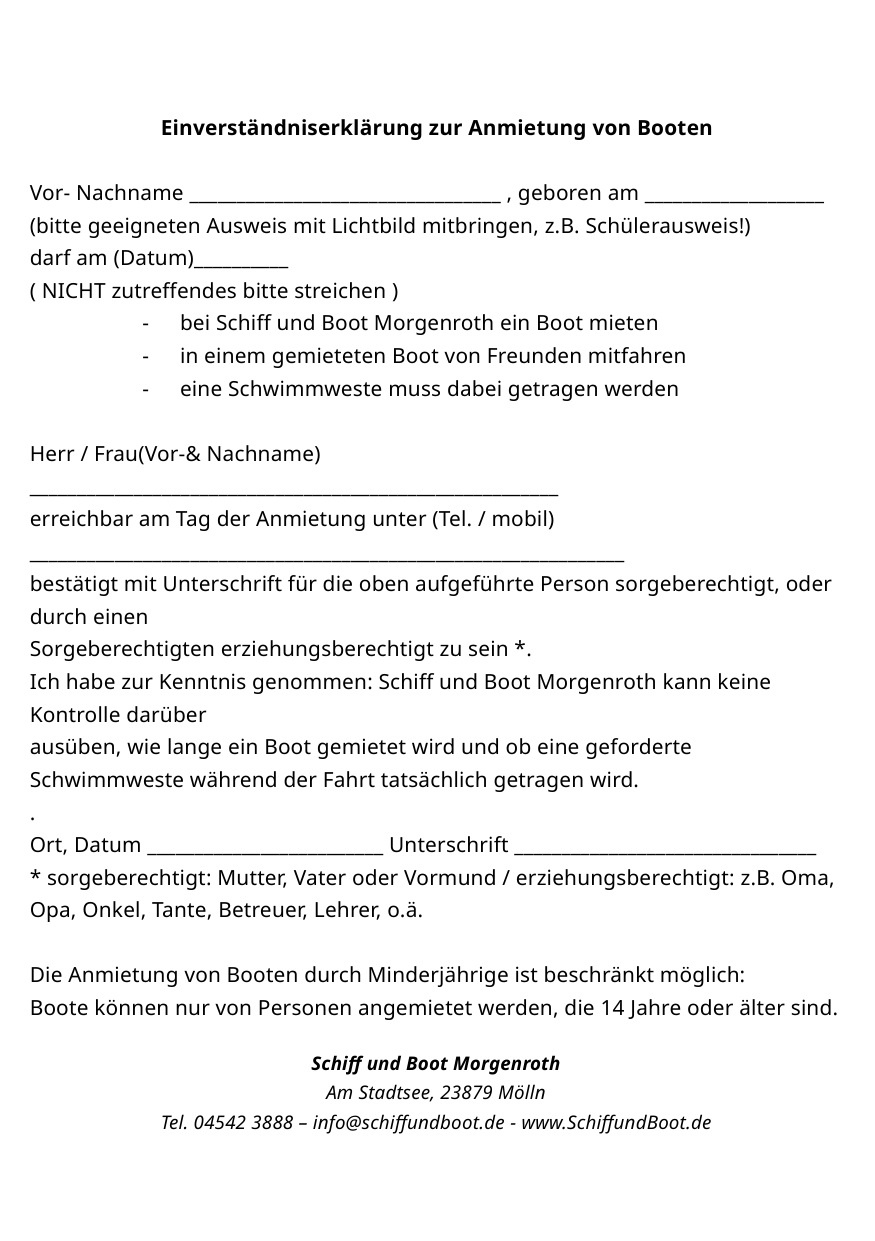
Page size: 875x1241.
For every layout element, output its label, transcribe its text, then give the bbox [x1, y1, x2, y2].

text * sorgeberechtigt: Mutter, Vater oder Vormund / erziehungsberechtigt: z.B. Oma, Opa, Onkel, Tante, Betreuer, Lehrer, o.ä. [29, 863, 844, 924]
text Herr / Frau(Vor-& Nachname) [29, 439, 844, 467]
text _______________________________________________________________ [29, 537, 844, 565]
text ausüben, wie lange ein Boot gemietet wird und ob eine geforderte Schwimmweste während der Fahrt tatsächlich getragen wird. [29, 732, 844, 793]
text bestätigt mit Unterschrift für die oben aufgeführte Person sorgeberechtigt, oder durch einen [29, 569, 844, 630]
text darf am (Datum)__________ [29, 243, 844, 272]
text Ort, Datum _________________________ Unterschrift ________________________________ [29, 830, 844, 859]
text ( NICHT zutreffendes bitte streichen ) [29, 276, 844, 304]
text Einverständniserklärung zur Anmietung von Booten [29, 113, 844, 141]
text Vor- Nachname _________________________________ , geboren am ___________________ [29, 178, 844, 207]
text Die Anmietung von Booten durch Minderjährige ist beschränkt möglich: [29, 961, 844, 989]
text ________________________________________________________ [29, 472, 844, 500]
text erreichbar am Tag der Anmietung unter (Tel. / mobil) [29, 504, 844, 533]
text . [29, 798, 844, 826]
text Sorgeberechtigten erziehungsberechtigt zu sein *. [29, 634, 844, 663]
list in einem gemieteten Boot von Freunden mitfahren [142, 341, 844, 369]
text Boote können nur von Personen angemietet werden, die 14 Jahre oder älter sind. [29, 993, 844, 1022]
text Ich habe zur Kenntnis genommen: Schiff und Boot Morgenroth kann keine Kontrolle darüber [29, 667, 844, 728]
list bei Schiff und Boot Morgenroth ein Boot mieten [142, 308, 844, 337]
list eine Schwimmweste muss dabei getragen werden [142, 374, 844, 402]
text (bitte geeigneten Ausweis mit Lichtbild mitbringen, z.B. Schülerausweis!) [29, 211, 844, 239]
